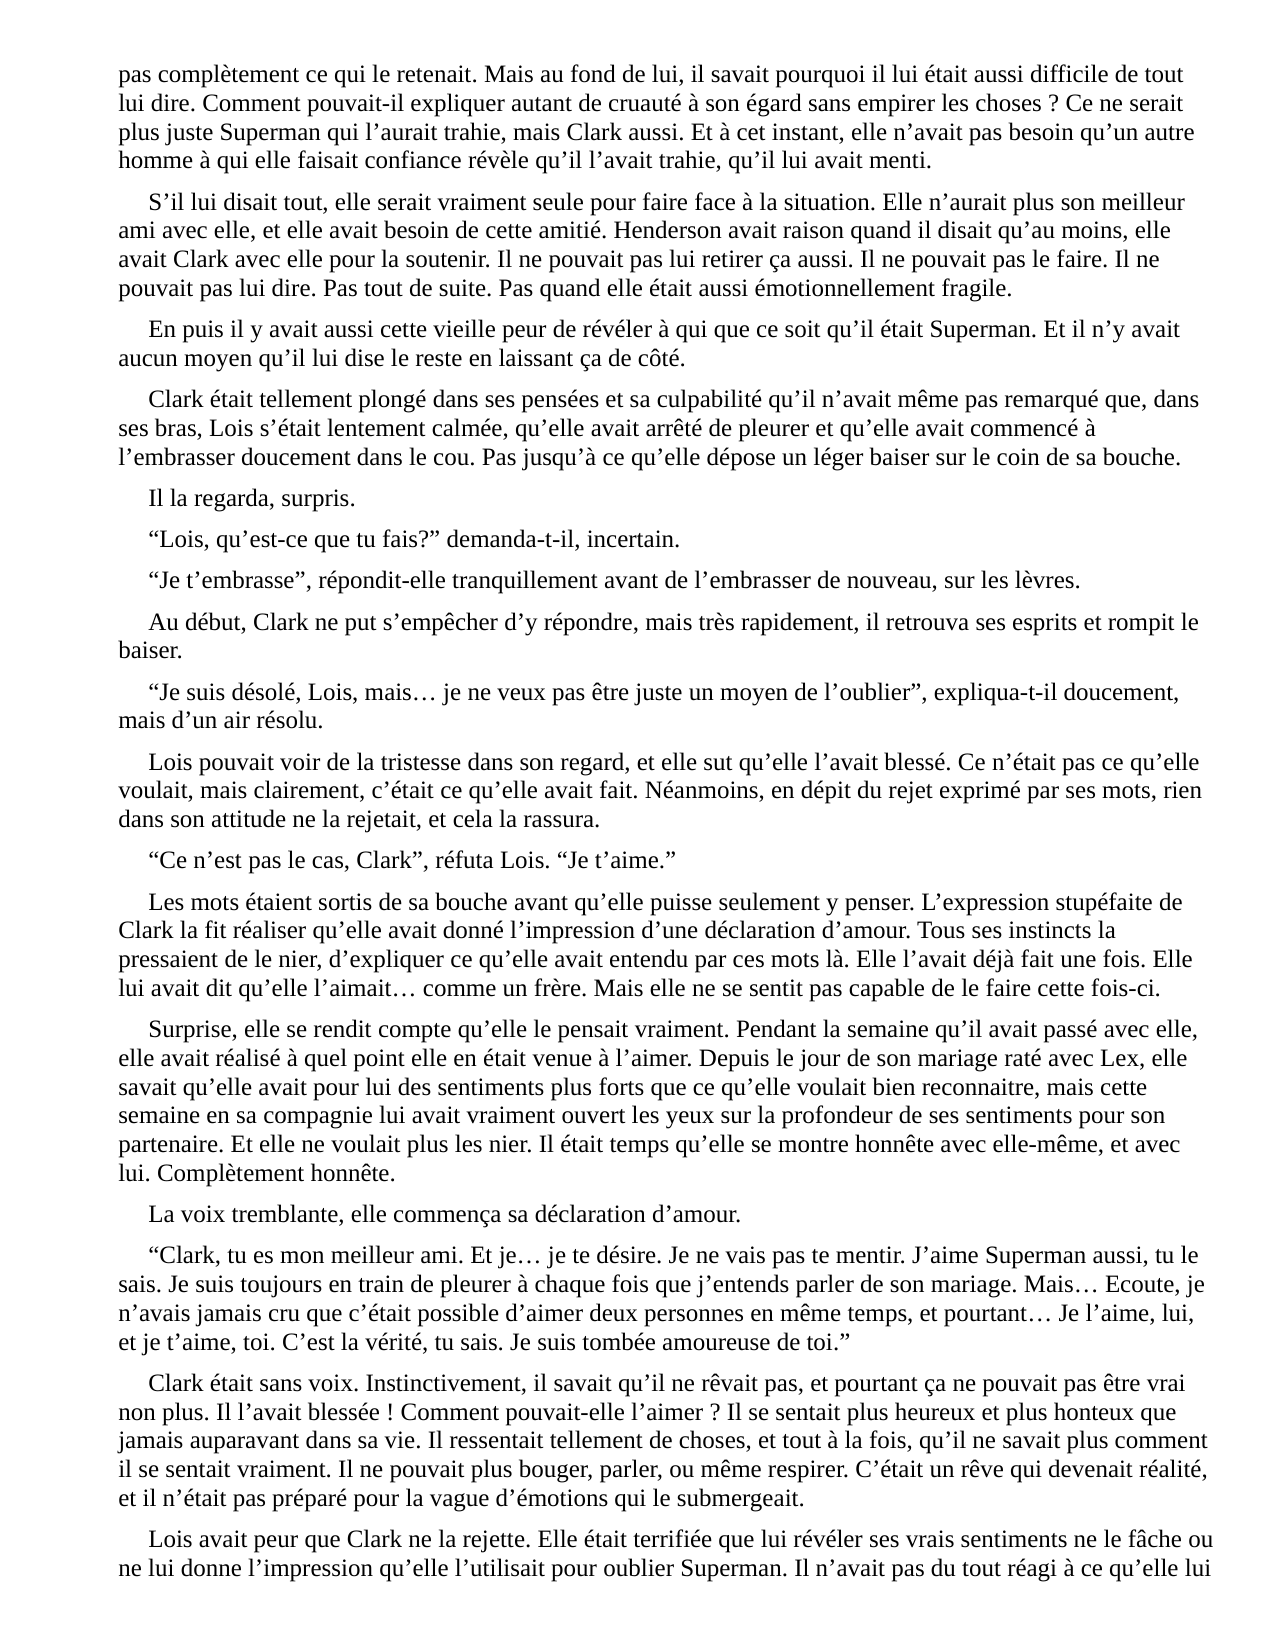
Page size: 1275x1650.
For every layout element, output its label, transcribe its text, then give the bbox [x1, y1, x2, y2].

text “Je t’embrasse”, répondit-elle tranquillement avant de l’embrasser de nouveau, sur les lèvres. [118, 565, 1216, 594]
text S’il lui disait tout, elle serait vraiment seule pour faire face à la situation. Elle n’aurait plus son meilleur ami avec elle, et elle avait besoin de cette amitié. Henderson avait raison quand il disait qu’au moins, elle avait Clark avec elle pour la soutenir. Il ne pouvait pas lui retirer ça aussi. Il ne pouvait pas le faire. Il ne pouvait pas lui dire. Pas tout de suite. Pas quand elle était aussi émotionnellement fragile. [118, 187, 1216, 302]
text Lois pouvait voir de la tristesse dans son regard, et elle sut qu’elle l’avait blessé. Ce n’était pas ce qu’elle voulait, mais clairement, c’était ce qu’elle avait fait. Néanmoins, en dépit du rejet exprimé par ses mots, rien dans son attitude ne la rejetait, et cela la rassura. [118, 747, 1216, 833]
text La voix tremblante, elle commença sa déclaration d’amour. [118, 1199, 1216, 1228]
text Surprise, elle se rendit compte qu’elle le pensait vraiment. Pendant la semaine qu’il avait passé avec elle, elle avait réalisé à quel point elle en était venue à l’aimer. Depuis le jour de son mariage raté avec Lex, elle savait qu’elle avait pour lui des sentiments plus forts que ce qu’elle voulait bien reconnaitre, mais cette semaine en sa compagnie lui avait vraiment ouvert les yeux sur la profondeur de ses sentiments pour son partenaire. Et elle ne voulait plus les nier. Il était temps qu’elle se montre honnête avec elle-même, et avec lui. Complètement honnête. [118, 1014, 1216, 1187]
text “Je suis désolé, Lois, mais… je ne veux pas être juste un moyen de l’oublier”, expliqua-t-il doucement, mais d’un air résolu. [118, 677, 1216, 734]
text “Clark, tu es mon meilleur ami. Et je… je te désire. Je ne vais pas te mentir. J’aime Superman aussi, tu le sais. Je suis toujours en train de pleurer à chaque fois que j’entends parler de son mariage. Mais… Ecoute, je n’avais jamais cru que c’était possible d’aimer deux personnes en même temps, et pourtant… Je l’aime, lui, et je t’aime, toi. C’est la vérité, tu sais. Je suis tombée amoureuse de toi.” [118, 1240, 1216, 1355]
text Clark était tellement plongé dans ses pensées et sa culpabilité qu’il n’avait même pas remarqué que, dans ses bras, Lois s’était lentement calmée, qu’elle avait arrêté de pleurer et qu’elle avait commencé à l’embrasser doucement dans le cou. Pas jusqu’à ce qu’elle dépose un léger baiser sur le coin de sa bouche. [118, 384, 1216, 470]
text Il la regarda, surpris. [118, 483, 1216, 512]
text En puis il y avait aussi cette vieille peur de révéler à qui que ce soit qu’il était Superman. Et il n’y avait aucun moyen qu’il lui dise le reste en laissant ça de côté. [118, 314, 1216, 372]
text Au début, Clark ne put s’empêcher d’y répondre, mais très rapidement, il retrouva ses esprits et rompit le baiser. [118, 607, 1216, 664]
text pas complètement ce qui le retenait. Mais au fond de lui, il savait pourquoi il lui était aussi difficile de tout lui dire. Comment pouvait-il expliquer autant de cruauté à son égard sans empirer les choses ? Ce ne serait plus juste Superman qui l’aurait trahie, mais Clark aussi. Et à cet instant, elle n’avait pas besoin qu’un autre homme à qui elle faisait confiance révèle qu’il l’avait trahie, qu’il lui avait menti. [118, 59, 1216, 174]
text Les mots étaient sortis de sa bouche avant qu’elle puisse seulement y penser. L’expression stupéfaite de Clark la fit réaliser qu’elle avait donné l’impression d’une déclaration d’amour. Tous ses instincts la pressaient de le nier, d’expliquer ce qu’elle avait entendu par ces mots là. Elle l’avait déjà fait une fois. Elle lui avait dit qu’elle l’aimait… comme un frère. Mais elle ne se sentit pas capable de le faire cette fois-ci. [118, 887, 1216, 1002]
text Clark était sans voix. Instinctivement, il savait qu’il ne rêvait pas, et pourtant ça ne pouvait pas être vrai non plus. Il l’avait blessée ! Comment pouvait-elle l’aimer ? Il se sentait plus heureux et plus honteux que jamais auparavant dans sa vie. Il ressentait tellement de choses, et tout à la fois, qu’il ne savait plus comment il se sentait vraiment. Il ne pouvait plus bouger, parler, ou même respirer. C’était un rêve qui devenait réalité, et il n’était pas préparé pour la vague d’émotions qui le submergeait. [118, 1368, 1216, 1512]
text “Ce n’est pas le cas, Clark”, réfuta Lois. “Je t’aime.” [118, 845, 1216, 874]
text “Lois, qu’est-ce que tu fais?” demanda-t-il, incertain. [118, 524, 1216, 553]
text Lois avait peur que Clark ne la rejette. Elle était terrifiée que lui révéler ses vrais sentiments ne le fâche ou ne lui donne l’impression qu’elle l’utilisait pour oublier Superman. Il n’avait pas du tout réagi à ce qu’elle lui [118, 1524, 1216, 1582]
